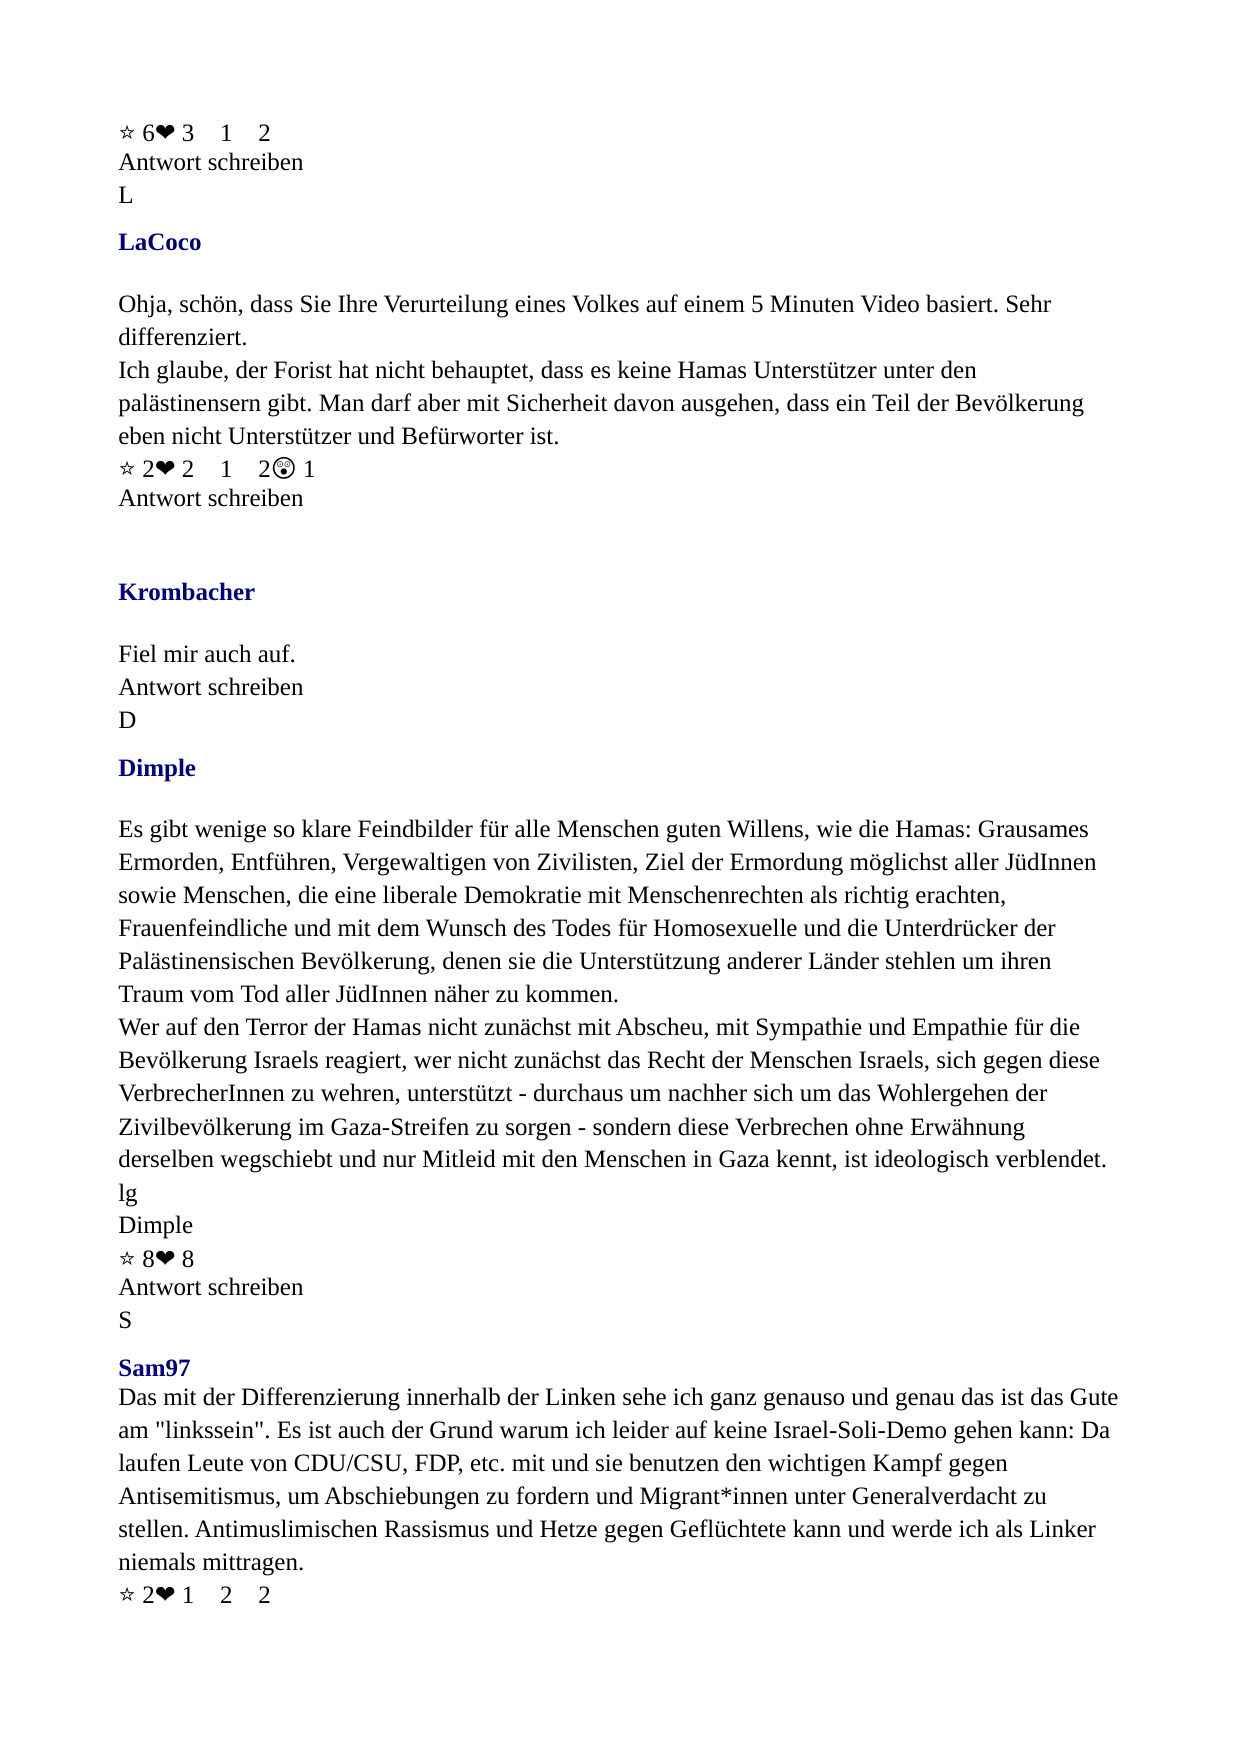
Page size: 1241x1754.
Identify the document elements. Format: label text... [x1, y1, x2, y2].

text Antwort schreiben [118, 147, 1122, 176]
subtitle Sam97 [118, 1353, 1122, 1382]
subtitle LaCoco [118, 227, 1122, 256]
text S [118, 1305, 1122, 1334]
text ⭐️ 8❤️ 8 [118, 1244, 1122, 1272]
text ⭐️ 6❤️ 3🙁 1🤨 2 [118, 118, 1122, 147]
text Es gibt wenige so klare Feindbilder für alle Menschen guten Willens, wie die Hamas: Grausames Ermorden, Entführen, Vergewaltigen von Zivilisten, Ziel der Ermordung möglichst aller JüdInnen sowie Menschen, die eine liberale Demokratie mit Menschenrechten als richtig erachten, Frauenfeindliche und mit dem Wunsch des Todes für Homosexuelle und die Unterdrücker der Palästinensischen Bevölkerung, denen sie die Unterstützung anderer Länder stehlen um ihren Traum vom Tod aller JüdInnen näher zu kommen. [118, 814, 1122, 1008]
text ⭐️ 2❤️ 2🙁 1🤨 2😲 1 [118, 454, 1122, 483]
text Ohja, schön, dass Sie Ihre Verurteilung eines Volkes auf einem 5 Minuten Video basiert. Sehr differenziert. [118, 289, 1122, 351]
subtitle Krombacher [118, 577, 1122, 606]
text Antwort schreiben [118, 483, 1122, 512]
text Antwort schreiben [118, 672, 1122, 701]
text D [118, 705, 1122, 734]
text Ich glaube, der Forist hat nicht behauptet, dass es keine Hamas Unterstützer unter den palästinensern gibt. Man darf aber mit Sicherheit davon ausgehen, dass ein Teil der Bevölkerung eben nicht Unterstützer und Befürworter ist. [118, 355, 1122, 450]
text Antwort schreiben [118, 1272, 1122, 1301]
text Das mit der Differenzierung innerhalb der Linken sehe ich ganz genauso und genau das ist das Gute am "linkssein". Es ist auch der Grund warum ich leider auf keine Israel-Soli-Demo gehen kann: Da laufen Leute von CDU/CSU, FDP, etc. mit und sie benutzen den wichtigen Kampf gegen Antisemitismus, um Abschiebungen zu fordern und Migrant*innen unter Generalverdacht zu stellen. Antimuslimischen Rassismus und Hetze gegen Geflüchtete kann und werde ich als Linker niemals mittragen. [118, 1382, 1122, 1576]
subtitle Dimple [118, 753, 1122, 781]
text Fiel mir auch auf. [118, 639, 1122, 668]
text ⭐️ 2❤️ 1🙁 2🤨 2 [118, 1580, 1122, 1609]
text Wer auf den Terror der Hamas nicht zunächst mit Abscheu, mit Sympathie und Empathie für die Bevölkerung Israels reagiert, wer nicht zunächst das Recht der Menschen Israels, sich gegen diese VerbrecherInnen zu wehren, unterstützt - durchaus um nachher sich um das Wohlergehen der Zivilbevölkerung im Gaza-Streifen zu sorgen - sondern diese Verbrechen ohne Erwähnung derselben wegschiebt und nur Mitleid mit den Menschen in Gaza kennt, ist ideologisch verblendet. [118, 1012, 1122, 1173]
text lg [118, 1178, 1122, 1206]
text Dimple [118, 1211, 1122, 1239]
text L [118, 180, 1122, 209]
